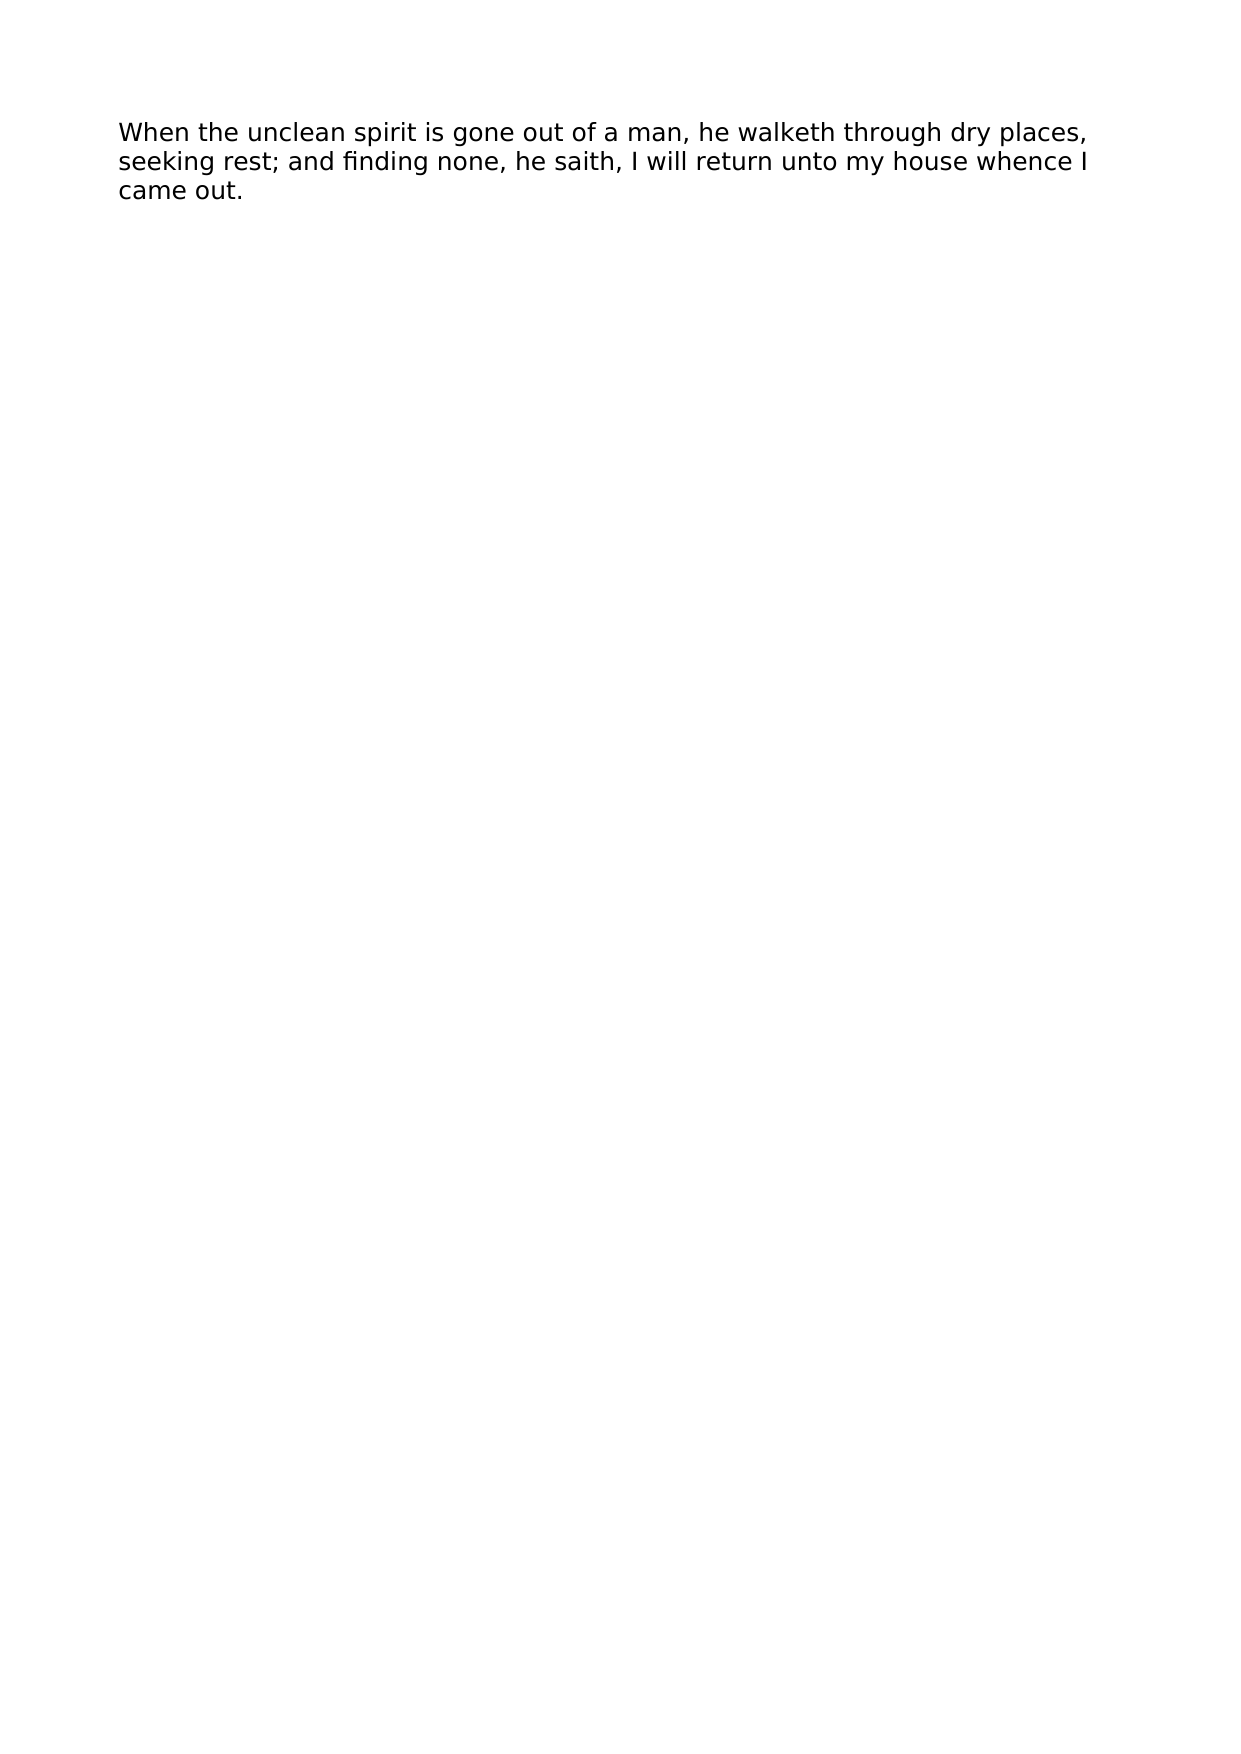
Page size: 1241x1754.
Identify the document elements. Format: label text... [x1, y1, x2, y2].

text When the unclean spirit is gone out of a man, he walketh through dry places, seeking rest; and finding none, he saith, I will return unto my house whence I came out. [118, 118, 1122, 206]
